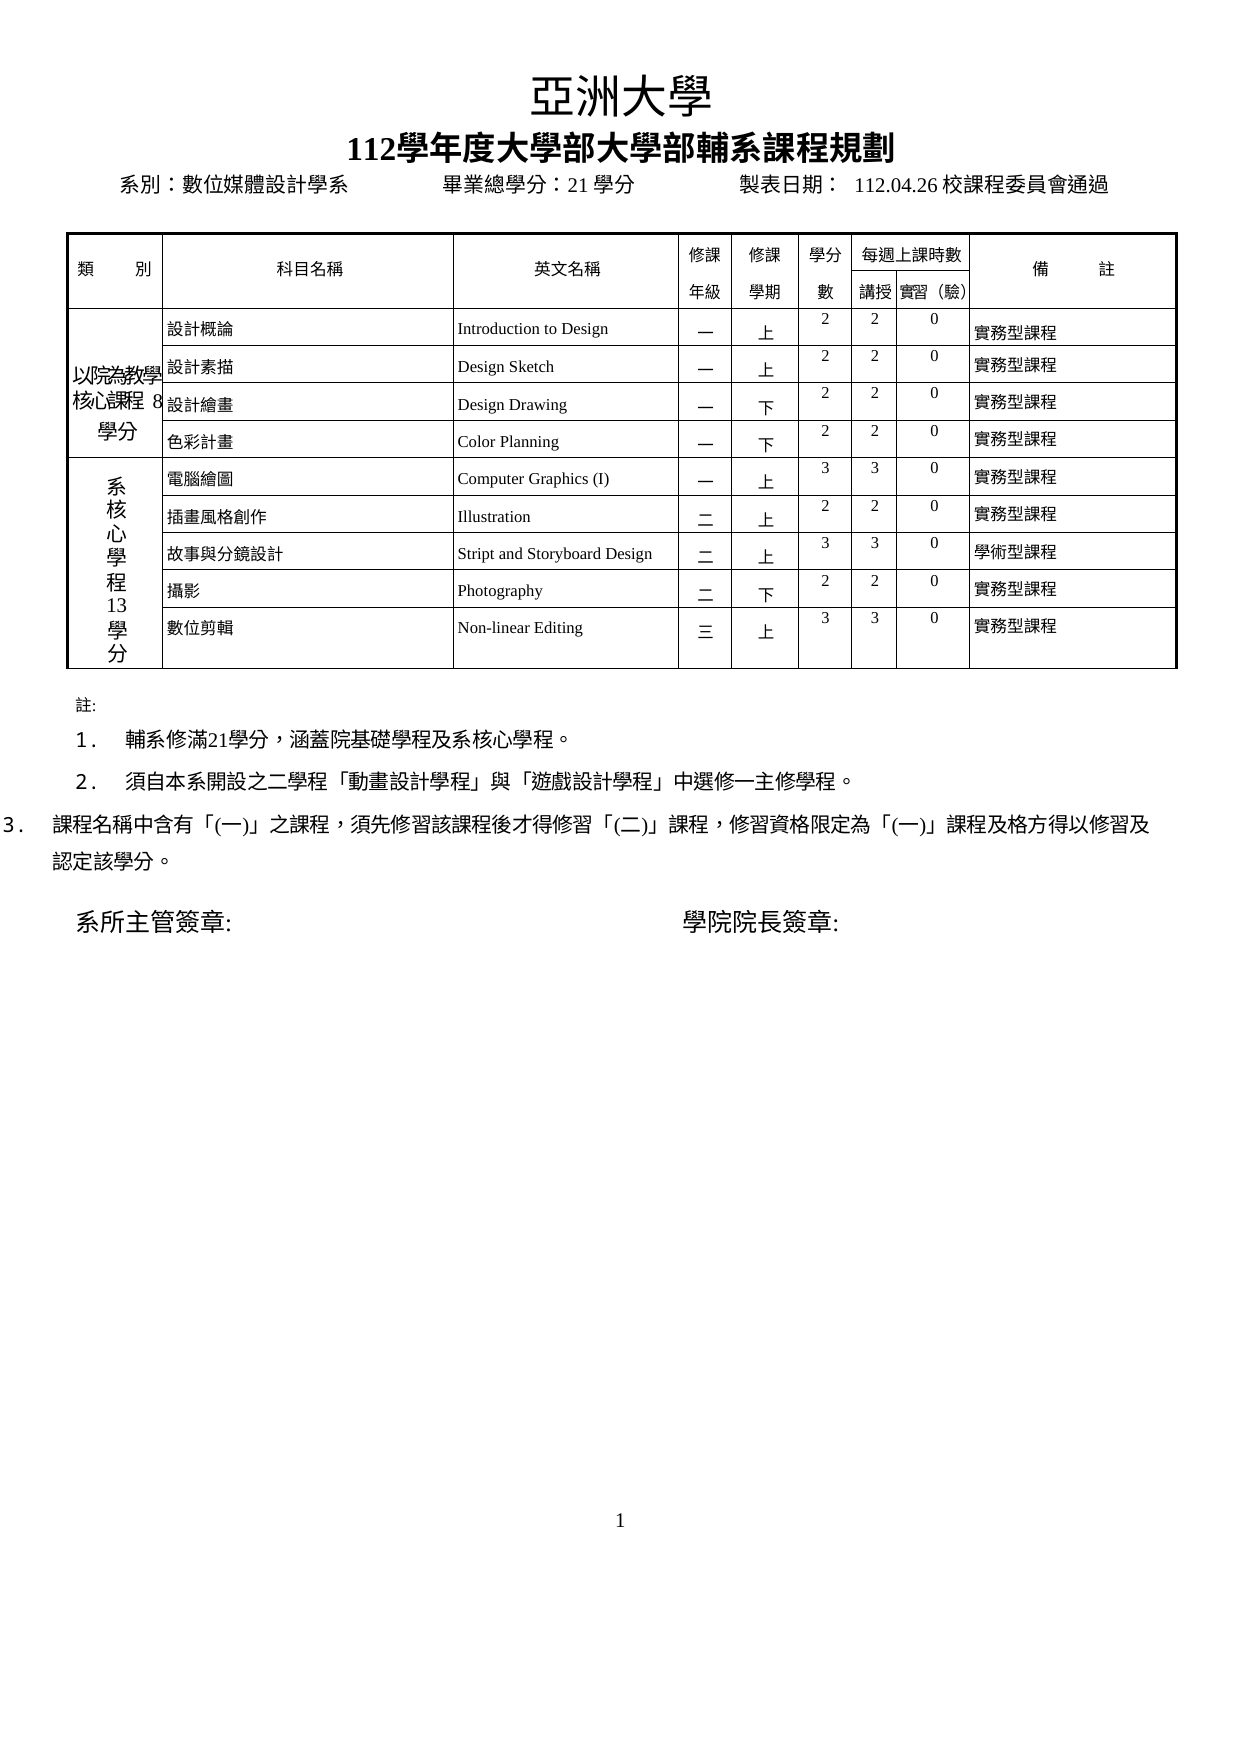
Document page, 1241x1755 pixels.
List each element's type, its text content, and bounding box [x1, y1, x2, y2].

table_header 學分 數 [799, 235, 851, 307]
table_cell 一 [679, 421, 731, 457]
text 112學年度大學部大學部輔系課程規劃 [339, 125, 902, 169]
table_cell Photography [454, 570, 678, 607]
table_cell Introduction to Design [454, 309, 678, 345]
table_cell 2 [799, 383, 851, 420]
table_cell 2 [852, 421, 896, 457]
table_cell 0 [897, 496, 969, 532]
table_cell 0 [897, 458, 969, 494]
table_cell 二 [679, 533, 731, 569]
table_cell 上 [732, 346, 798, 382]
table_cell 2 [799, 346, 851, 382]
list 須自本系開設之二學程「動畫設計學程」與「遊戲設計學程」中選修一主修學程。 [75, 765, 1191, 795]
table_cell 實務型課程 [970, 346, 1175, 382]
table_cell 實務型課程 [970, 383, 1175, 420]
table_cell 上 [732, 458, 798, 494]
table_cell 設計繪畫 [163, 383, 453, 420]
table_cell 實務型課程 [970, 608, 1175, 668]
table_cell 色彩計畫 [163, 421, 453, 457]
table_cell 實務型課程 [970, 421, 1175, 457]
table_cell 以院為教學核心課程 8 學分 [69, 309, 162, 457]
table_cell 3 [852, 608, 896, 668]
table_cell 電腦繪圖 [163, 458, 453, 494]
table_header 每週上課時數 [852, 235, 969, 270]
table_cell 實務型課程 [970, 309, 1175, 345]
table_cell 2 [852, 496, 896, 532]
table_cell 二 [679, 496, 731, 532]
table_cell 0 [897, 533, 969, 569]
table_cell 2 [799, 421, 851, 457]
table_cell 2 [852, 309, 896, 345]
table_cell 2 [799, 496, 851, 532]
text 亞洲大學 [339, 64, 902, 125]
table_cell 0 [897, 608, 969, 668]
table_cell 3 [799, 458, 851, 494]
table_cell 故事與分鏡設計 [163, 533, 453, 569]
table_header 科目名稱 [163, 235, 453, 307]
table_cell Stript and Storyboard Design [454, 533, 678, 569]
table_cell 實習（驗） [897, 271, 969, 307]
table_cell Design Drawing [454, 383, 678, 420]
table_cell 0 [897, 346, 969, 382]
table_cell 系核心學程13 學分 [69, 458, 162, 668]
table_cell 實務型課程 [970, 570, 1175, 607]
table_cell 0 [897, 309, 969, 345]
table_cell 二 [679, 570, 731, 607]
table_cell 3 [852, 533, 896, 569]
table_cell 下 [732, 421, 798, 457]
table_cell 下 [732, 383, 798, 420]
table_cell 講授 [852, 271, 896, 307]
table_cell 上 [732, 496, 798, 532]
table_cell 插畫風格創作 [163, 496, 453, 532]
table_cell 2 [852, 346, 896, 382]
table_cell 一 [679, 309, 731, 345]
table_cell 設計概論 [163, 309, 453, 345]
table_cell 實務型課程 [970, 496, 1175, 532]
table_header 修課 年級 [679, 235, 731, 307]
table_cell 2 [799, 570, 851, 607]
text 1 [52, 1508, 1188, 1532]
table_header 英文名稱 [454, 235, 678, 307]
list 課程名稱中含有「(一)」之課程，須先修習該課程後才得修習「(二)」課程，修習資格限定為「(一)」課程及格方得以修習及認定該學分。 [2, 808, 1166, 876]
table_cell 3 [799, 608, 851, 668]
text 註: [75, 694, 1191, 716]
table_cell 上 [732, 608, 798, 668]
table_cell 0 [897, 421, 969, 457]
table_cell Computer Graphics (I) [454, 458, 678, 494]
table_cell 2 [852, 570, 896, 607]
table_cell 一 [679, 383, 731, 420]
table_cell 數位剪輯 [163, 608, 453, 668]
table_cell 上 [732, 309, 798, 345]
table_cell 3 [799, 533, 851, 569]
table_cell Illustration [454, 496, 678, 532]
table_cell 三 [679, 608, 731, 668]
table_cell 0 [897, 570, 969, 607]
table_cell 上 [732, 533, 798, 569]
table_cell 0 [897, 383, 969, 420]
table_cell 實務型課程 [970, 458, 1175, 494]
table_cell 3 [852, 458, 896, 494]
table_cell 學術型課程 [970, 533, 1175, 569]
text 系別：數位媒體設計學系 畢業總學分：21 學分 製表日期： 112.04.26 校課程委員會通過 [119, 169, 1191, 198]
list 輔系修滿21學分，涵蓋院基礎學程及系核心學程。 [75, 723, 1191, 753]
table_header 類 別 [69, 235, 162, 307]
table_cell 一 [679, 458, 731, 494]
table_cell 一 [679, 346, 731, 382]
text 系所主管簽章: 學院院長簽章: [75, 902, 1191, 938]
table_header 備 註 [970, 235, 1175, 307]
table_cell 設計素描 [163, 346, 453, 382]
table_cell 2 [799, 309, 851, 345]
table_cell 攝影 [163, 570, 453, 607]
table_cell Color Planning [454, 421, 678, 457]
table_header 修課 學期 [732, 235, 798, 307]
table_cell Non-linear Editing [454, 608, 678, 668]
table_cell 下 [732, 570, 798, 607]
table_cell 2 [852, 383, 896, 420]
table_cell Design Sketch [454, 346, 678, 382]
